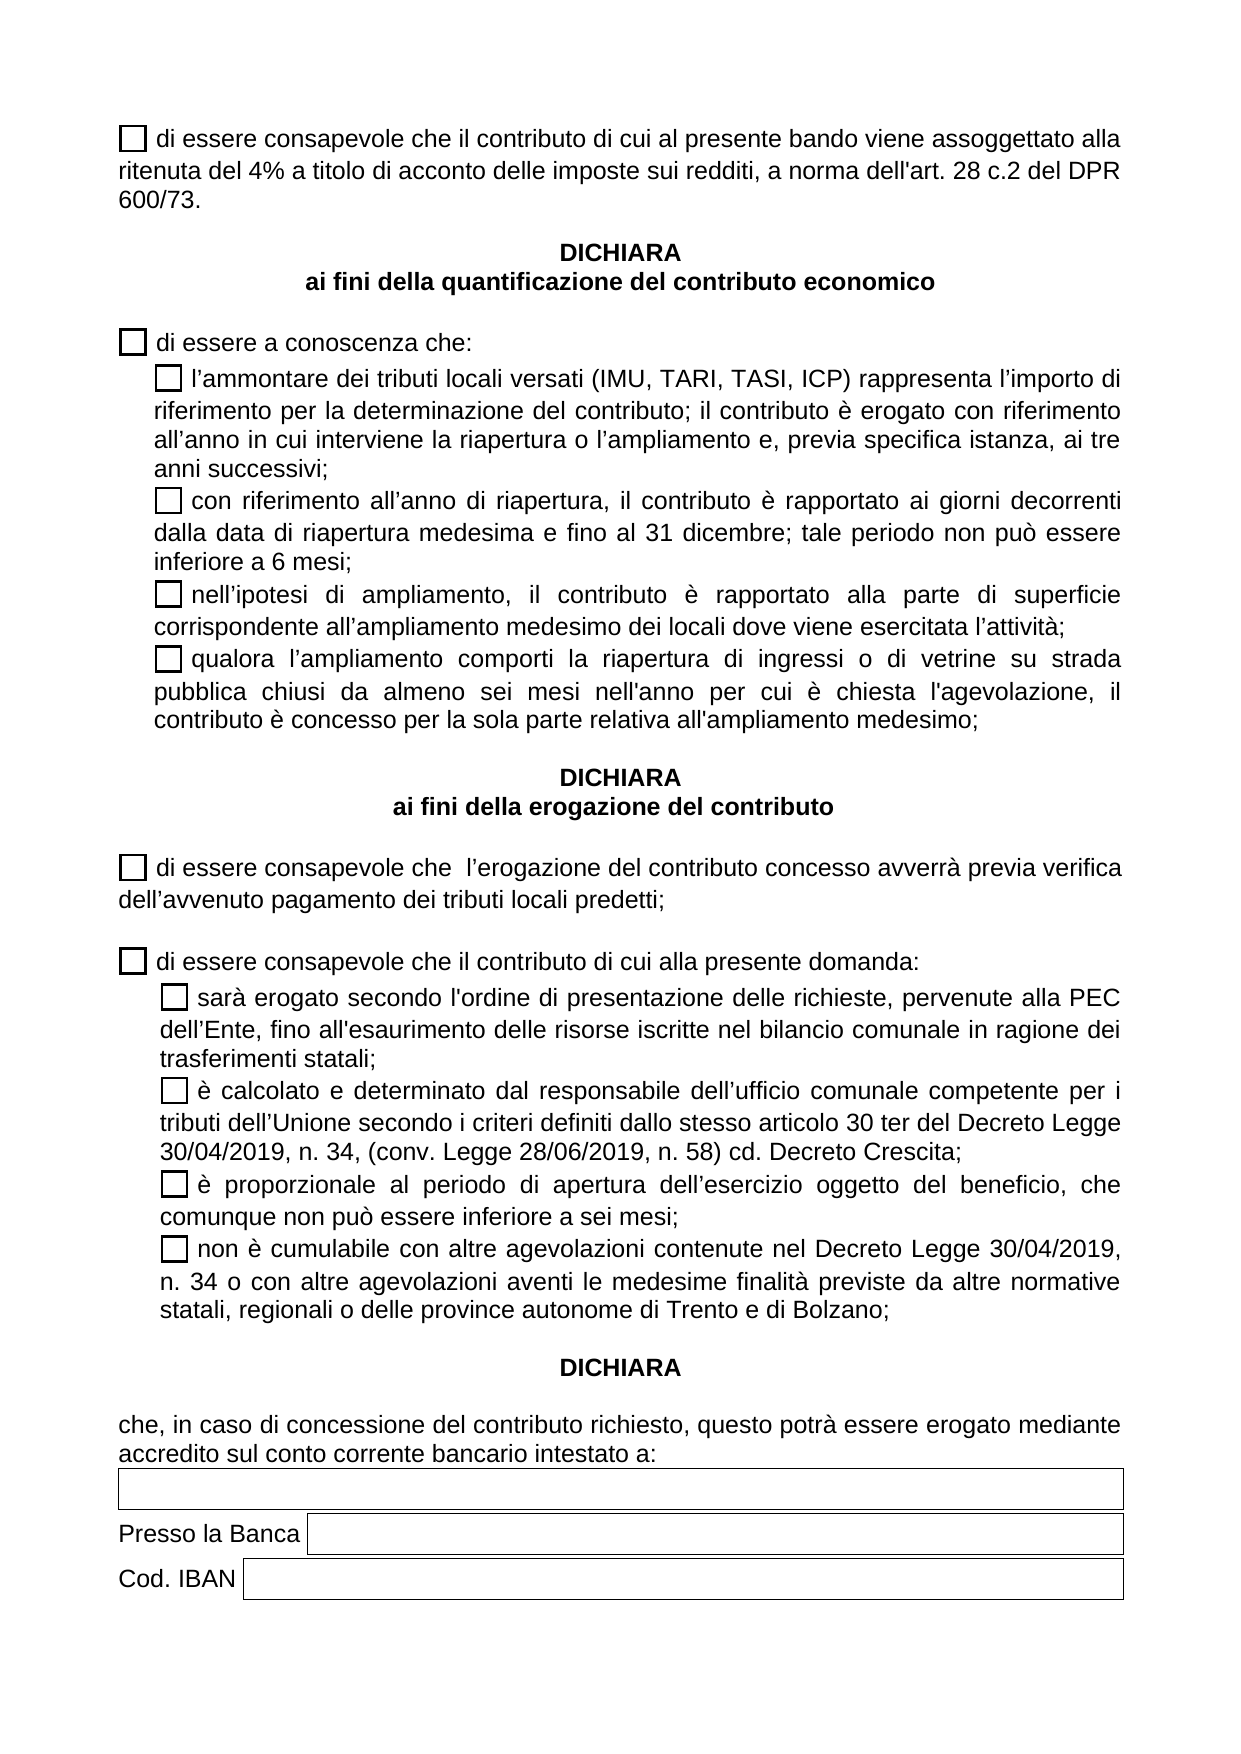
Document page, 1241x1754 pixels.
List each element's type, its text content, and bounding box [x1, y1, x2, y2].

text di essere a conoscenza che: [156, 324, 1123, 360]
text DICHIARA [118, 238, 1123, 267]
text è calcolato e determinato dal responsabile dell’ufficio comunale competente per i tributi dell’Unione secondo i criteri definiti dallo stesso articolo 30 ter del Decreto Legge 30/04/2019, n. 34, (conv. Legge 28/06/2019, n. 58) cd. Decreto Crescita; [159, 1072, 1123, 1166]
text è proporzionale al periodo di apertura dell’esercizio oggetto del beneficio, che comunque non può essere inferiore a sei mesi; [159, 1166, 1123, 1231]
text di essere consapevole che il contributo di cui alla presente domanda: [156, 943, 1123, 979]
text ai fini della quantificazione del contributo economico [118, 267, 1123, 295]
text nell’ipotesi di ampliamento, il contributo è rapportato alla parte di superficie corrispondente all’ampliamento medesimo dei locali dove viene esercitata l’attività; [153, 576, 1123, 641]
text che, in caso di concessione del contributo richiesto, questo potrà essere erogato mediante accredito sul conto corrente bancario intestato a: [118, 1411, 1123, 1468]
list qualora l’ampliamento comporti la riapertura di ingressi o di vetrine su strada pubblica chiusi da almeno sei mesi nell'anno per cui è chiesta l'agevolazione, il contributo è concesso per la sola parte relativa all'ampliamento medesimo; [153, 641, 1123, 734]
text DICHIARA [118, 1353, 1123, 1382]
text con riferimento all’anno di riapertura, il contributo è rapportato ai giorni decorrenti dalla data di riapertura medesima e fino al 31 dicembre; tale periodo non può essere inferiore a 6 mesi; [153, 482, 1123, 576]
text di essere consapevole che l’erogazione del contributo concesso avverrà previa verifica dell’avvenuto pagamento dei tributi locali predetti; [118, 849, 1123, 914]
text l’ammontare dei tributi locali versati (IMU, TARI, TASI, ICP) rappresenta l’importo di riferimento per la determinazione del contributo; il contributo è erogato con riferimento all’anno in cui interviene la riapertura o l’ampliamento e, previa specifica istanza, ai tre anni successivi; [153, 360, 1123, 482]
text di essere consapevole che il contributo di cui al presente bando viene assoggettato alla ritenuta del 4% a titolo di acconto delle imposte sui redditi, a norma dell'art. 28 c.2 del DPR 600/73. [118, 120, 1123, 214]
text DICHIARA [118, 763, 1123, 792]
text Cod. IBAN [118, 1558, 243, 1599]
text Presso la Banca [118, 1513, 307, 1554]
text ai fini della erogazione del contributo [118, 792, 1123, 821]
text non è cumulabile con altre agevolazioni contenute nel Decreto Legge 30/04/2019, n. 34 o con altre agevolazioni aventi le medesime finalità previste da altre normative statali, regionali o delle province autonome di Trento e di Bolzano; [159, 1231, 1123, 1324]
text sarà erogato secondo l'ordine di presentazione delle richieste, pervenute alla PEC dell’Ente, fino all'esaurimento delle risorse iscritte nel bilancio comunale in ragione dei trasferimenti statali; [159, 979, 1123, 1072]
